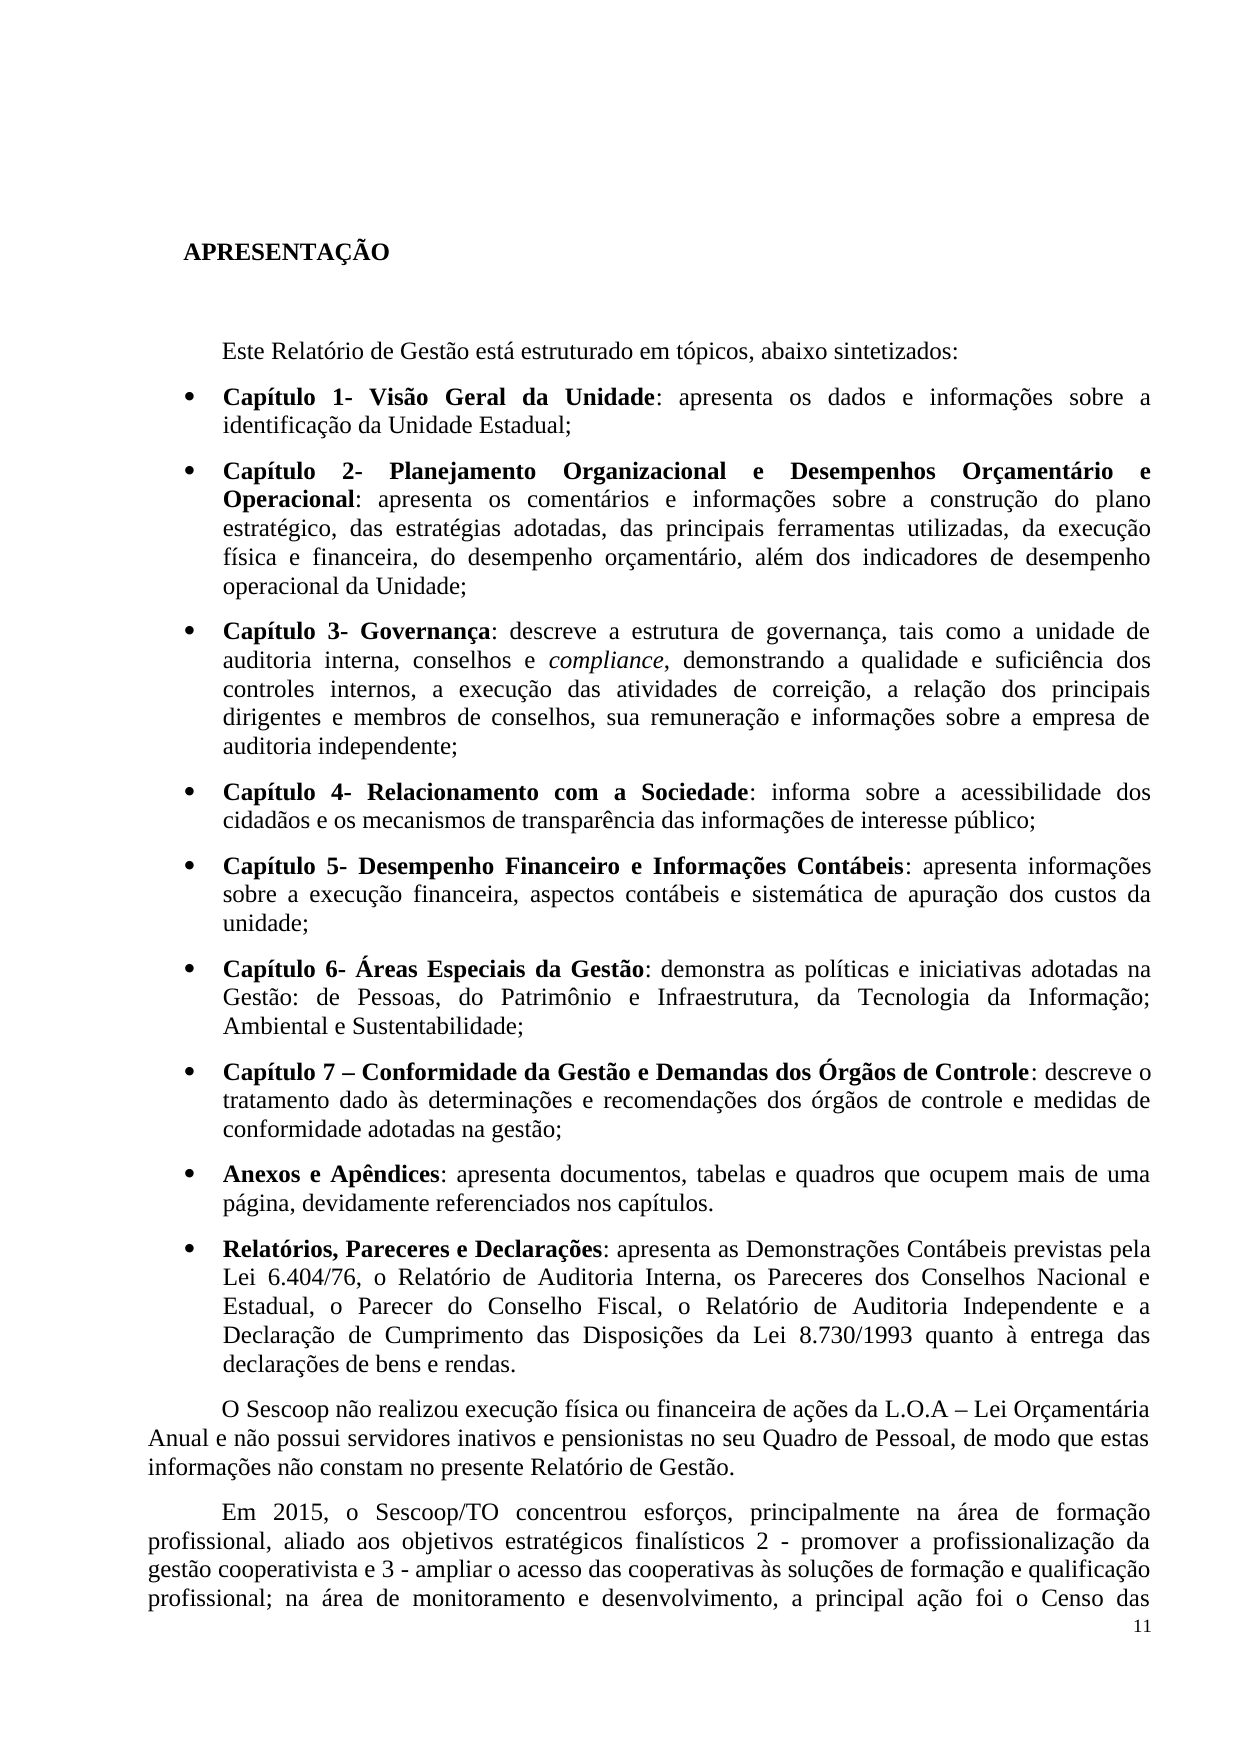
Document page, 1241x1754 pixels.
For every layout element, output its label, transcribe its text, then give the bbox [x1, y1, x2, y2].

list Capítulo 6- Áreas Especiais da Gestão: demonstra as políticas e iniciativas adotadas na Gestão: de Pessoas, do Patrimônio e Infraestrutura, da Tecnologia da Informação; Ambiental e Sustentabilidade; [185, 954, 1152, 1040]
list Capítulo 4- Relacionamento com a Sociedade: informa sobre a acessibilidade dos cidadãos e os mecanismos de transparência das informações de interesse público; [185, 777, 1152, 834]
list Capítulo 3- Governança: descreve a estrutura de governança, tais como a unidade de auditoria interna, conselhos e compliance, demonstrando a qualidade e suficiência dos controles internos, a execução das atividades de correição, a relação dos principais dirigentes e membros de conselhos, sua remuneração e informações sobre a empresa de auditoria independente; [185, 616, 1152, 760]
list Capítulo 1- Visão Geral da Unidade: apresenta os dados e informações sobre a identificação da Unidade Estadual; [185, 382, 1152, 439]
list Capítulo 7 – Conformidade da Gestão e Demandas dos Órgãos de Controle: descreve o tratamento dado às determinações e recomendações dos órgãos de controle e medidas de conformidade adotadas na gestão; [185, 1057, 1152, 1143]
list Relatórios, Pareceres e Declarações: apresenta as Demonstrações Contábeis previstas pela Lei 6.404/76, o Relatório de Auditoria Interna, os Pareceres dos Conselhos Nacional e Estadual, o Parecer do Conselho Fiscal, o Relatório de Auditoria Independente e a Declaração de Cumprimento das Disposições da Lei 8.730/1993 quanto à entrega das declarações de bens e rendas. [185, 1234, 1152, 1377]
text O Sescoop não realizou execução física ou financeira de ações da L.O.A – Lei Orçamentária Anual e não possui servidores inativos e pensionistas no seu Quadro de Pessoal, de modo que estas informações não constam no presente Relatório de Gestão. [148, 1394, 1152, 1480]
subtitle APRESENTAÇÃO [183, 237, 1152, 266]
list Anexos e Apêndices: apresenta documentos, tabelas e quadros que ocupem mais de uma página, devidamente referenciados nos capítulos. [185, 1159, 1152, 1217]
text Em 2015, o Sescoop/TO concentrou esforços, principalmente na área de formação profissional, aliado aos objetivos estratégicos finalísticos 2 - promover a profissionalização da gestão cooperativista e 3 - ampliar o acesso das cooperativas às soluções de formação e qualificação profissional; na área de monitoramento e desenvolvimento, a principal ação foi o Censo das [148, 1497, 1152, 1612]
list Capítulo 5- Desempenho Financeiro e Informações Contábeis: apresenta informações sobre a execução financeira, aspectos contábeis e sistemática de apuração dos custos da unidade; [185, 851, 1152, 937]
text Este Relatório de Gestão está estruturado em tópicos, abaixo sintetizados: [148, 336, 1152, 365]
list Capítulo 2- Planejamento Organizacional e Desempenhos Orçamentário e Operacional: apresenta os comentários e informações sobre a construção do plano estratégico, das estratégias adotadas, das principais ferramentas utilizadas, da execução física e financeira, do desempenho orçamentário, além dos indicadores de desempenho operacional da Unidade; [185, 456, 1152, 599]
